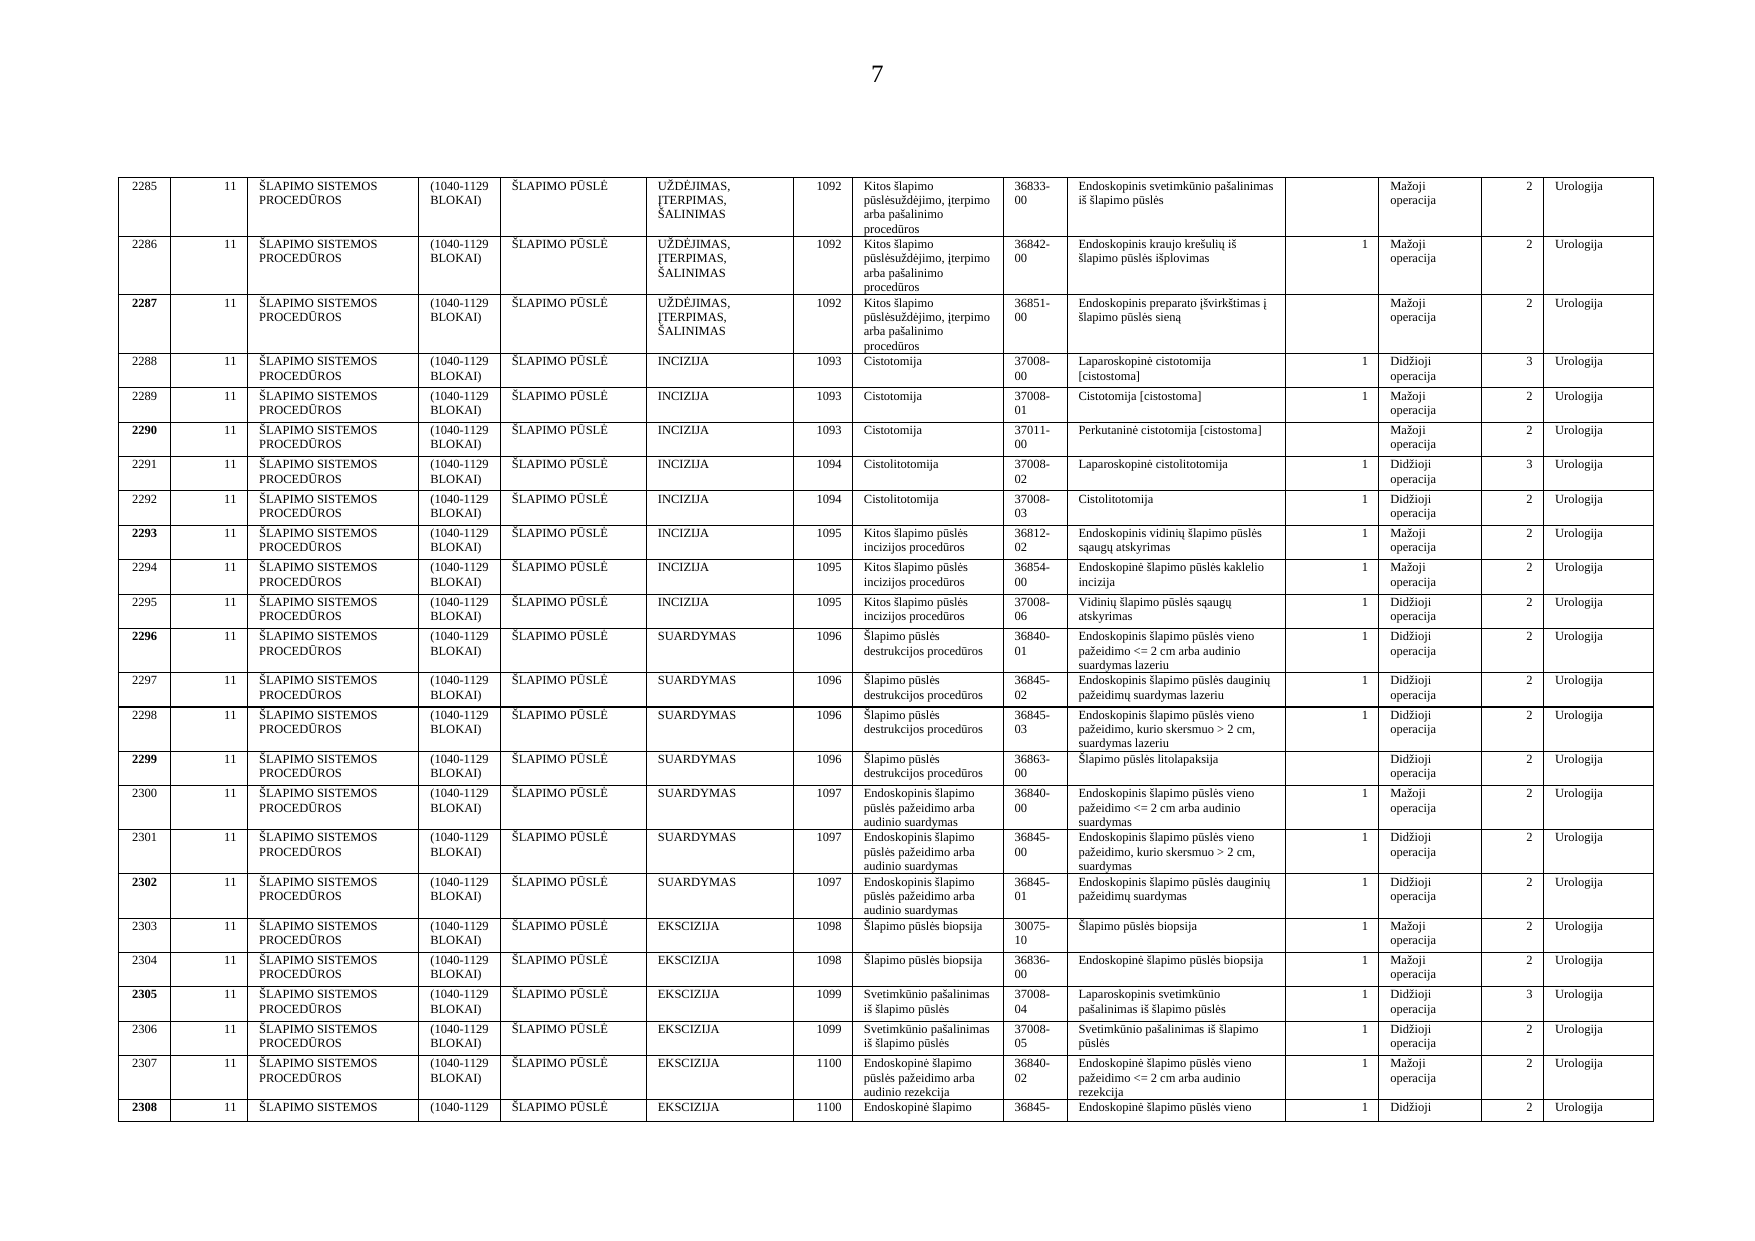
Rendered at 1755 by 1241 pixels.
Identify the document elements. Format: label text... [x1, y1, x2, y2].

table_cell ŠLAPIMO SISTEMOS PROCEDŪROS [248, 752, 418, 785]
table_cell 1098 [794, 953, 852, 986]
table_cell ŠLAPIMO PŪSLĖ [501, 629, 646, 672]
table_cell Didžioji operacija [1379, 673, 1481, 706]
table_cell Didžioji operacija [1379, 874, 1481, 917]
table_cell (1040-1129 BLOKAI) [419, 874, 500, 917]
table_cell Šlapimo pūslės biopsija [853, 953, 1003, 986]
table_cell ŠLAPIMO PŪSLĖ [501, 752, 646, 785]
table_cell Didžioji operacija [1379, 708, 1481, 751]
table_cell 11 [171, 673, 247, 706]
table_cell Didžioji operacija [1379, 830, 1481, 873]
table_cell (1040-1129 BLOKAI) [419, 295, 500, 353]
table_cell Laparoskopinis svetimkūnio pašalinimas iš šlapimo pūslės [1068, 987, 1285, 1021]
table_cell (1040-1129 BLOKAI) [419, 953, 500, 986]
table_cell ŠLAPIMO PŪSLĖ [501, 526, 646, 559]
table_cell ŠLAPIMO SISTEMOS PROCEDŪROS [248, 526, 418, 559]
table_cell Mažoji operacija [1379, 295, 1481, 353]
table_cell 36840-01 [1004, 629, 1067, 672]
table_cell 2 [1482, 708, 1543, 751]
table_cell 1 [1286, 526, 1378, 559]
table_cell ŠLAPIMO PŪSLĖ [501, 786, 646, 829]
table_cell 11 [171, 953, 247, 986]
table_cell 36845- [1004, 1100, 1067, 1121]
table_cell 1 [1286, 708, 1378, 751]
table_cell ŠLAPIMO PŪSLĖ [501, 673, 646, 706]
table_cell ŠLAPIMO SISTEMOS PROCEDŪROS [248, 708, 418, 751]
table_cell Mažoji operacija [1379, 388, 1481, 422]
table_cell INCIZIJA [647, 354, 793, 387]
table_cell 1 [1286, 1022, 1378, 1055]
table_cell SUARDYMAS [647, 673, 793, 706]
table_cell Šlapimo pūslės biopsija [853, 919, 1003, 952]
table_cell Cistotomija [853, 388, 1003, 422]
table_cell 1100 [794, 1100, 852, 1121]
table_cell Endoskopinė šlapimo pūslės vieno pažeidimo <= 2 cm arba audinio rezekcija [1068, 1056, 1285, 1099]
table_cell 36836-00 [1004, 953, 1067, 986]
table_cell 11 [171, 1056, 247, 1099]
table_cell 11 [171, 1022, 247, 1055]
table_cell 2292 [119, 491, 170, 525]
table_cell (1040-1129 BLOKAI) [419, 987, 500, 1021]
table_cell Endoskopinis preparato įšvirkštimas į šlapimo pūslės sieną [1068, 295, 1285, 353]
table_cell Urologija [1544, 874, 1653, 917]
table_cell (1040-1129 BLOKAI) [419, 423, 500, 456]
table_cell 2291 [119, 457, 170, 490]
table_cell INCIZIJA [647, 388, 793, 422]
table_cell Šlapimo pūslės destrukcijos procedūros [853, 708, 1003, 751]
table_cell Urologija [1544, 237, 1653, 294]
table_cell 37008-04 [1004, 987, 1067, 1021]
table_cell Urologija [1544, 295, 1653, 353]
table_cell Urologija [1544, 354, 1653, 387]
table_cell Šlapimo pūslės destrukcijos procedūros [853, 673, 1003, 706]
table_cell 2 [1482, 1100, 1543, 1121]
table_cell (1040-1129 BLOKAI) [419, 830, 500, 873]
table_cell 1098 [794, 919, 852, 952]
table_cell INCIZIJA [647, 491, 793, 525]
table_cell 2289 [119, 388, 170, 422]
table_cell 2296 [119, 629, 170, 672]
table_cell 37008-00 [1004, 354, 1067, 387]
table_cell Urologija [1544, 457, 1653, 490]
table_cell 2305 [119, 987, 170, 1021]
table_cell 1 [1286, 830, 1378, 873]
table_cell 11 [171, 295, 247, 353]
table_cell ŠLAPIMO SISTEMOS PROCEDŪROS [248, 295, 418, 353]
table_cell 11 [171, 987, 247, 1021]
table_cell 11 [171, 708, 247, 751]
table_cell Kitos šlapimo pūslės incizijos procedūros [853, 560, 1003, 593]
table_cell 11 [171, 629, 247, 672]
table_cell 11 [171, 491, 247, 525]
table_cell (1040-1129 BLOKAI) [419, 526, 500, 559]
table_cell Cistotomija [cistostoma] [1068, 388, 1285, 422]
table_cell Endoskopinis šlapimo pūslės vieno pažeidimo, kurio skersmuo > 2 cm, suardymas lazeriu [1068, 708, 1285, 751]
table_cell Didžioji operacija [1379, 491, 1481, 525]
table_cell (1040-1129 BLOKAI) [419, 786, 500, 829]
table_cell Urologija [1544, 919, 1653, 952]
table_cell UŽDĖJIMAS, ĮTERPIMAS, ŠALINIMAS [647, 178, 793, 236]
table_cell 36840-02 [1004, 1056, 1067, 1099]
table_cell Perkutaninė cistotomija [cistostoma] [1068, 423, 1285, 456]
table_cell ŠLAPIMO PŪSLĖ [501, 830, 646, 873]
table_cell (1040-1129 BLOKAI) [419, 178, 500, 236]
table_cell Kitos šlapimo pūslėsuždėjimo, įterpimo arba pašalinimo procedūros [853, 237, 1003, 294]
table_cell (1040-1129 BLOKAI) [419, 595, 500, 628]
table_cell ŠLAPIMO PŪSLĖ [501, 560, 646, 593]
table_cell ŠLAPIMO SISTEMOS PROCEDŪROS [248, 673, 418, 706]
table_cell 1095 [794, 595, 852, 628]
table_cell ŠLAPIMO SISTEMOS PROCEDŪROS [248, 388, 418, 422]
table_cell 2307 [119, 1056, 170, 1099]
table_cell 2302 [119, 874, 170, 917]
table_cell 11 [171, 874, 247, 917]
table_cell Kitos šlapimo pūslėsuždėjimo, įterpimo arba pašalinimo procedūros [853, 295, 1003, 353]
table_cell INCIZIJA [647, 526, 793, 559]
table_cell (1040-1129 BLOKAI) [419, 919, 500, 952]
table_cell (1040-1129 BLOKAI) [419, 1022, 500, 1055]
table_cell Kitos šlapimo pūslėsuždėjimo, įterpimo arba pašalinimo procedūros [853, 178, 1003, 236]
table_cell SUARDYMAS [647, 874, 793, 917]
table_cell Urologija [1544, 673, 1653, 706]
table_cell Urologija [1544, 526, 1653, 559]
table_cell Urologija [1544, 629, 1653, 672]
table_cell 11 [171, 830, 247, 873]
table_cell 1 [1286, 237, 1378, 294]
table_cell INCIZIJA [647, 595, 793, 628]
table_cell 1096 [794, 752, 852, 785]
table_cell Didžioji operacija [1379, 752, 1481, 785]
table_cell 1093 [794, 388, 852, 422]
table_cell Šlapimo pūslės litolapaksija [1068, 752, 1285, 785]
table_cell ŠLAPIMO PŪSLĖ [501, 1022, 646, 1055]
table_cell 2 [1482, 919, 1543, 952]
table_cell 1092 [794, 237, 852, 294]
table_cell Endoskopinis šlapimo pūslės vieno pažeidimo <= 2 cm arba audinio suardymas [1068, 786, 1285, 829]
table_cell Urologija [1544, 560, 1653, 593]
table_cell 1 [1286, 388, 1378, 422]
table_cell Urologija [1544, 708, 1653, 751]
table_cell UŽDĖJIMAS, ĮTERPIMAS, ŠALINIMAS [647, 295, 793, 353]
table_cell Urologija [1544, 491, 1653, 525]
table_cell 3 [1482, 457, 1543, 490]
table_cell 1 [1286, 987, 1378, 1021]
table_cell 2 [1482, 237, 1543, 294]
table_cell 11 [171, 786, 247, 829]
table_cell 1097 [794, 874, 852, 917]
table_cell Cistotomija [853, 423, 1003, 456]
table_cell 1 [1286, 457, 1378, 490]
table_cell 1 [1286, 1100, 1378, 1121]
table_cell ŠLAPIMO PŪSLĖ [501, 987, 646, 1021]
table_cell 1100 [794, 1056, 852, 1099]
table_cell Laparoskopinė cistolitotomija [1068, 457, 1285, 490]
table_cell Didžioji operacija [1379, 595, 1481, 628]
table_cell SUARDYMAS [647, 629, 793, 672]
table_cell 36833-00 [1004, 178, 1067, 236]
table_cell 2 [1482, 388, 1543, 422]
table_cell ŠLAPIMO SISTEMOS PROCEDŪROS [248, 560, 418, 593]
table_cell 37011-00 [1004, 423, 1067, 456]
table_cell 1 [1286, 1056, 1378, 1099]
table_cell [1286, 752, 1378, 785]
table_cell ŠLAPIMO SISTEMOS PROCEDŪROS [248, 423, 418, 456]
table_cell ŠLAPIMO PŪSLĖ [501, 595, 646, 628]
table_cell 2306 [119, 1022, 170, 1055]
table_cell 1 [1286, 560, 1378, 593]
table_cell Urologija [1544, 595, 1653, 628]
table_cell Endoskopinis šlapimo pūslės vieno pažeidimo <= 2 cm arba audinio suardymas lazeriu [1068, 629, 1285, 672]
table_cell 2 [1482, 752, 1543, 785]
table_cell ŠLAPIMO SISTEMOS PROCEDŪROS [248, 354, 418, 387]
table_cell ŠLAPIMO SISTEMOS PROCEDŪROS [248, 457, 418, 490]
table_cell 36812-02 [1004, 526, 1067, 559]
table_cell 1 [1286, 874, 1378, 917]
table_cell INCIZIJA [647, 560, 793, 593]
table_cell 2285 [119, 178, 170, 236]
table_cell Mažoji operacija [1379, 423, 1481, 456]
table_cell Mažoji operacija [1379, 1056, 1481, 1099]
table_cell 36845-01 [1004, 874, 1067, 917]
table_cell 36845-03 [1004, 708, 1067, 751]
table_cell 2 [1482, 830, 1543, 873]
table_cell ŠLAPIMO PŪSLĖ [501, 1056, 646, 1099]
table_cell ŠLAPIMO PŪSLĖ [501, 354, 646, 387]
table_cell ŠLAPIMO PŪSLĖ [501, 423, 646, 456]
table_cell 36863-00 [1004, 752, 1067, 785]
table_cell Endoskopinė šlapimo [853, 1100, 1003, 1121]
table_cell 1 [1286, 673, 1378, 706]
table_cell 2 [1482, 1056, 1543, 1099]
table_cell 11 [171, 595, 247, 628]
table_cell 2287 [119, 295, 170, 353]
table_cell Mažoji operacija [1379, 237, 1481, 294]
table_cell 37008-02 [1004, 457, 1067, 490]
table_cell Endoskopinis šlapimo pūslės pažeidimo arba audinio suardymas [853, 830, 1003, 873]
table_cell 2 [1482, 673, 1543, 706]
table_cell [1286, 178, 1378, 236]
table_cell Cistolitotomija [853, 457, 1003, 490]
table_cell SUARDYMAS [647, 752, 793, 785]
table_cell 2 [1482, 295, 1543, 353]
table_cell Urologija [1544, 786, 1653, 829]
table_cell 1099 [794, 1022, 852, 1055]
table_cell Endoskopinė šlapimo pūslės vieno [1068, 1100, 1285, 1121]
table_cell 2 [1482, 560, 1543, 593]
table_cell Mažoji operacija [1379, 919, 1481, 952]
table_cell Šlapimo pūslės biopsija [1068, 919, 1285, 952]
table_cell Vidinių šlapimo pūslės sąaugų atskyrimas [1068, 595, 1285, 628]
table_cell 2 [1482, 595, 1543, 628]
table_cell (1040-1129 BLOKAI) [419, 629, 500, 672]
table_cell Urologija [1544, 388, 1653, 422]
table_cell 11 [171, 457, 247, 490]
table_cell (1040-1129 BLOKAI) [419, 708, 500, 751]
table_cell 2308 [119, 1100, 170, 1121]
table_cell ŠLAPIMO PŪSLĖ [501, 457, 646, 490]
table_cell (1040-1129 BLOKAI) [419, 560, 500, 593]
table_cell Didžioji operacija [1379, 629, 1481, 672]
table_cell Urologija [1544, 1022, 1653, 1055]
table_cell SUARDYMAS [647, 708, 793, 751]
table_cell Kitos šlapimo pūslės incizijos procedūros [853, 595, 1003, 628]
table_cell 1 [1286, 491, 1378, 525]
table_cell ŠLAPIMO PŪSLĖ [501, 237, 646, 294]
table_cell ŠLAPIMO SISTEMOS PROCEDŪROS [248, 491, 418, 525]
table_cell 2298 [119, 708, 170, 751]
table_cell 1092 [794, 178, 852, 236]
table_cell Laparoskopinė cistotomija [cistostoma] [1068, 354, 1285, 387]
table_cell 2 [1482, 1022, 1543, 1055]
table_cell 36845-00 [1004, 830, 1067, 873]
table_cell 11 [171, 178, 247, 236]
table_cell ŠLAPIMO PŪSLĖ [501, 874, 646, 917]
table_cell 1096 [794, 673, 852, 706]
table_cell Mažoji operacija [1379, 953, 1481, 986]
table_cell EKSCIZIJA [647, 1056, 793, 1099]
table_cell Endoskopinis šlapimo pūslės pažeidimo arba audinio suardymas [853, 874, 1003, 917]
table_cell Mažoji operacija [1379, 786, 1481, 829]
table_cell (1040-1129 BLOKAI) [419, 457, 500, 490]
table_cell 2304 [119, 953, 170, 986]
table_cell Urologija [1544, 1056, 1653, 1099]
table_cell 1093 [794, 423, 852, 456]
table_cell (1040-1129 BLOKAI) [419, 354, 500, 387]
table_cell Mažoji operacija [1379, 526, 1481, 559]
table_cell Endoskopinis šlapimo pūslės dauginių pažeidimų suardymas [1068, 874, 1285, 917]
table_cell 37008-03 [1004, 491, 1067, 525]
table_cell 2288 [119, 354, 170, 387]
table_cell 2 [1482, 786, 1543, 829]
table_cell 1094 [794, 491, 852, 525]
table_cell Endoskopinė šlapimo pūslės kaklelio incizija [1068, 560, 1285, 593]
table_cell 1096 [794, 629, 852, 672]
table_cell ŠLAPIMO PŪSLĖ [501, 491, 646, 525]
table_cell (1040-1129 [419, 1100, 500, 1121]
table_cell [1286, 295, 1378, 353]
table_cell ŠLAPIMO SISTEMOS PROCEDŪROS [248, 987, 418, 1021]
table_cell Svetimkūnio pašalinimas iš šlapimo pūslės [853, 987, 1003, 1021]
table_cell ŠLAPIMO PŪSLĖ [501, 953, 646, 986]
table_cell 1092 [794, 295, 852, 353]
table_cell 11 [171, 560, 247, 593]
table_cell Endoskopinis šlapimo pūslės dauginių pažeidimų suardymas lazeriu [1068, 673, 1285, 706]
table_cell 36842-00 [1004, 237, 1067, 294]
table_cell 11 [171, 237, 247, 294]
table_cell SUARDYMAS [647, 786, 793, 829]
table_cell Svetimkūnio pašalinimas iš šlapimo pūslės [853, 1022, 1003, 1055]
table_cell 11 [171, 919, 247, 952]
table_cell 36840-00 [1004, 786, 1067, 829]
table_cell (1040-1129 BLOKAI) [419, 388, 500, 422]
table_cell 1097 [794, 786, 852, 829]
table_cell ŠLAPIMO SISTEMOS PROCEDŪROS [248, 178, 418, 236]
table_cell 2 [1482, 629, 1543, 672]
table_cell Didžioji [1379, 1100, 1481, 1121]
table_cell Cistolitotomija [1068, 491, 1285, 525]
table_cell SUARDYMAS [647, 830, 793, 873]
table_cell Endoskopinis kraujo krešulių iš šlapimo pūslės išplovimas [1068, 237, 1285, 294]
table_cell EKSCIZIJA [647, 919, 793, 952]
table_cell 2293 [119, 526, 170, 559]
table_cell Endoskopinė šlapimo pūslės pažeidimo arba audinio rezekcija [853, 1056, 1003, 1099]
table_cell ŠLAPIMO SISTEMOS PROCEDŪROS [248, 1022, 418, 1055]
table_cell ŠLAPIMO SISTEMOS PROCEDŪROS [248, 786, 418, 829]
table_cell 2 [1482, 874, 1543, 917]
table_cell 1 [1286, 354, 1378, 387]
table_cell 11 [171, 526, 247, 559]
table_cell 11 [171, 1100, 247, 1121]
table_cell 36854-00 [1004, 560, 1067, 593]
table_cell 2294 [119, 560, 170, 593]
table_cell 1095 [794, 526, 852, 559]
table_cell Didžioji operacija [1379, 987, 1481, 1021]
table_cell EKSCIZIJA [647, 1100, 793, 1121]
table_cell Urologija [1544, 987, 1653, 1021]
table_cell 2 [1482, 526, 1543, 559]
table_cell 1097 [794, 830, 852, 873]
table_cell EKSCIZIJA [647, 1022, 793, 1055]
table_cell Cistotomija [853, 354, 1003, 387]
table_cell (1040-1129 BLOKAI) [419, 237, 500, 294]
table_cell Endoskopinė šlapimo pūslės biopsija [1068, 953, 1285, 986]
table_cell Šlapimo pūslės destrukcijos procedūros [853, 629, 1003, 672]
table_cell 1 [1286, 595, 1378, 628]
table_cell 1099 [794, 987, 852, 1021]
table_cell INCIZIJA [647, 457, 793, 490]
table_cell 2301 [119, 830, 170, 873]
table_cell Urologija [1544, 953, 1653, 986]
table_cell Urologija [1544, 830, 1653, 873]
table_cell Urologija [1544, 178, 1653, 236]
table_cell ŠLAPIMO SISTEMOS PROCEDŪROS [248, 953, 418, 986]
table_cell 36851-00 [1004, 295, 1067, 353]
table_cell Kitos šlapimo pūslės incizijos procedūros [853, 526, 1003, 559]
table_cell 2299 [119, 752, 170, 785]
table_cell 3 [1482, 354, 1543, 387]
table_cell Cistolitotomija [853, 491, 1003, 525]
table_cell 1095 [794, 560, 852, 593]
table_cell 11 [171, 388, 247, 422]
table_cell 3 [1482, 987, 1543, 1021]
table_cell INCIZIJA [647, 423, 793, 456]
table_cell 1 [1286, 629, 1378, 672]
table_cell 2297 [119, 673, 170, 706]
table_cell [1286, 423, 1378, 456]
table_cell Urologija [1544, 752, 1653, 785]
table_cell Endoskopinis svetimkūnio pašalinimas iš šlapimo pūslės [1068, 178, 1285, 236]
table_cell 2300 [119, 786, 170, 829]
table_cell 1 [1286, 953, 1378, 986]
table_cell 2 [1482, 178, 1543, 236]
table_cell 1094 [794, 457, 852, 490]
table_cell 11 [171, 752, 247, 785]
table_cell 1096 [794, 708, 852, 751]
table_cell 2 [1482, 953, 1543, 986]
table_cell EKSCIZIJA [647, 953, 793, 986]
table_cell ŠLAPIMO PŪSLĖ [501, 295, 646, 353]
table_cell 1 [1286, 786, 1378, 829]
table_cell Urologija [1544, 423, 1653, 456]
table_cell 11 [171, 423, 247, 456]
table_cell UŽDĖJIMAS, ĮTERPIMAS, ŠALINIMAS [647, 237, 793, 294]
table_cell ŠLAPIMO PŪSLĖ [501, 919, 646, 952]
table_cell Didžioji operacija [1379, 354, 1481, 387]
table_cell (1040-1129 BLOKAI) [419, 491, 500, 525]
table_cell Endoskopinis šlapimo pūslės pažeidimo arba audinio suardymas [853, 786, 1003, 829]
table_cell 1 [1286, 919, 1378, 952]
table_cell ŠLAPIMO SISTEMOS PROCEDŪROS [248, 595, 418, 628]
table_cell Endoskopinis šlapimo pūslės vieno pažeidimo, kurio skersmuo > 2 cm, suardymas [1068, 830, 1285, 873]
table_cell ŠLAPIMO SISTEMOS PROCEDŪROS [248, 1056, 418, 1099]
table_cell 37008-05 [1004, 1022, 1067, 1055]
table_cell 2290 [119, 423, 170, 456]
table_cell ŠLAPIMO PŪSLĖ [501, 1100, 646, 1121]
table_cell 2303 [119, 919, 170, 952]
table_cell EKSCIZIJA [647, 987, 793, 1021]
table_cell 37008-06 [1004, 595, 1067, 628]
table_cell (1040-1129 BLOKAI) [419, 1056, 500, 1099]
table_cell Svetimkūnio pašalinimas iš šlapimo pūslės [1068, 1022, 1285, 1055]
table_cell ŠLAPIMO PŪSLĖ [501, 178, 646, 236]
table_cell ŠLAPIMO SISTEMOS [248, 1100, 418, 1121]
table_cell ŠLAPIMO SISTEMOS PROCEDŪROS [248, 237, 418, 294]
table_cell 2 [1482, 491, 1543, 525]
table_cell (1040-1129 BLOKAI) [419, 673, 500, 706]
table_cell Endoskopinis vidinių šlapimo pūslės sąaugų atskyrimas [1068, 526, 1285, 559]
table_cell ŠLAPIMO SISTEMOS PROCEDŪROS [248, 629, 418, 672]
table_cell ŠLAPIMO PŪSLĖ [501, 708, 646, 751]
table_cell 2286 [119, 237, 170, 294]
table_cell Mažoji operacija [1379, 560, 1481, 593]
table_cell 2 [1482, 423, 1543, 456]
table_cell Didžioji operacija [1379, 457, 1481, 490]
table_cell Urologija [1544, 1100, 1653, 1121]
table_cell ŠLAPIMO PŪSLĖ [501, 388, 646, 422]
table_cell (1040-1129 BLOKAI) [419, 752, 500, 785]
table_cell 37008-01 [1004, 388, 1067, 422]
table_cell 11 [171, 354, 247, 387]
table_cell ŠLAPIMO SISTEMOS PROCEDŪROS [248, 874, 418, 917]
table_cell 36845-02 [1004, 673, 1067, 706]
table_cell 1093 [794, 354, 852, 387]
table_cell Šlapimo pūslės destrukcijos procedūros [853, 752, 1003, 785]
table_cell 30075-10 [1004, 919, 1067, 952]
table_cell ŠLAPIMO SISTEMOS PROCEDŪROS [248, 919, 418, 952]
table_cell Mažoji operacija [1379, 178, 1481, 236]
table_cell ŠLAPIMO SISTEMOS PROCEDŪROS [248, 830, 418, 873]
table_cell 2295 [119, 595, 170, 628]
table_cell Didžioji operacija [1379, 1022, 1481, 1055]
